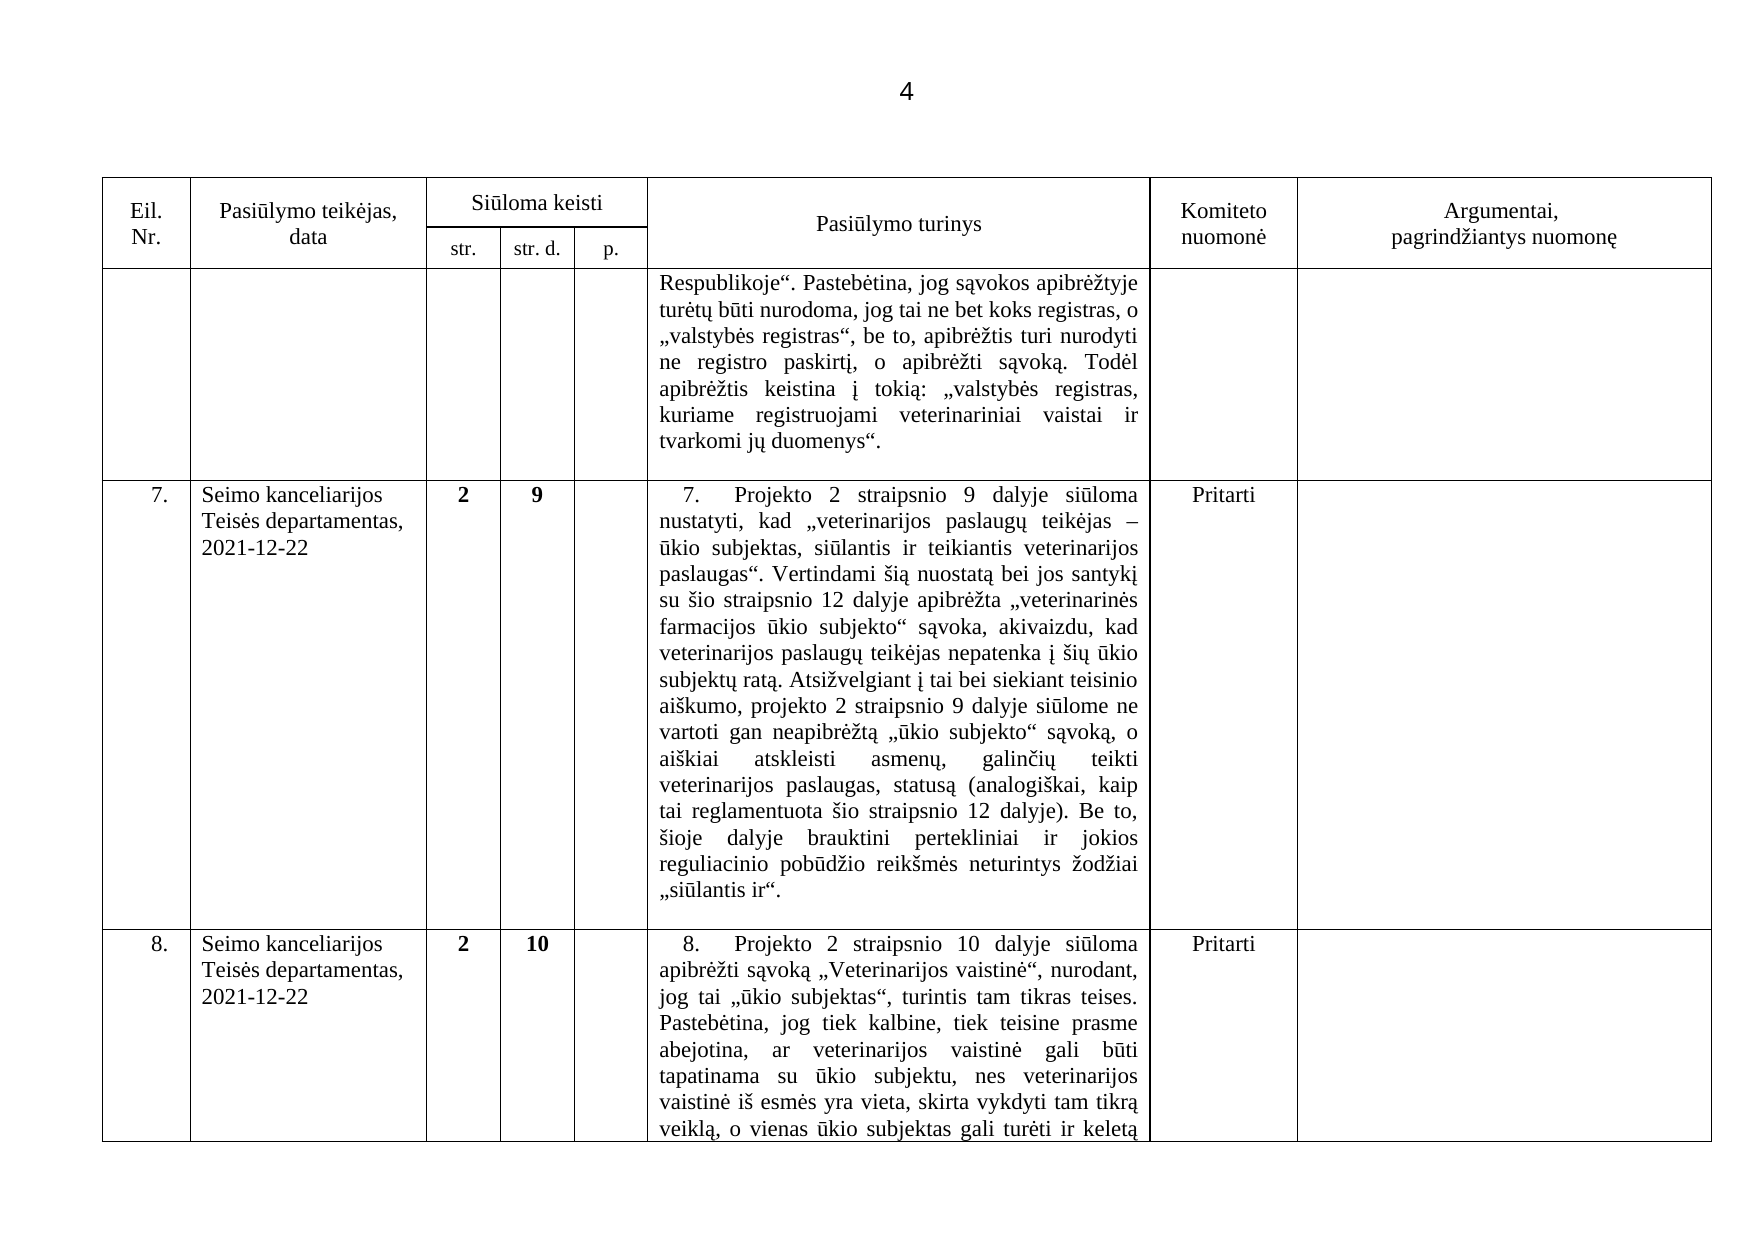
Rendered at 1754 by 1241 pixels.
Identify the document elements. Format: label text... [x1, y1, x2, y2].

table_cell [575, 481, 647, 929]
table_header Siūloma keisti [427, 178, 647, 226]
table_cell [427, 269, 500, 480]
table_header Eil. Nr. [103, 178, 190, 268]
table_header Pasiūlymo turinys [648, 178, 1149, 268]
table_cell Pritarti [1151, 481, 1297, 929]
table_header Pasiūlymo teikėjas, data [191, 178, 426, 268]
table_cell [575, 269, 647, 480]
table_cell [1298, 930, 1711, 1141]
table_cell 9 [501, 481, 574, 929]
table_cell [1298, 481, 1711, 929]
table_cell [1298, 269, 1711, 480]
table_cell Pritarti [1151, 930, 1297, 1141]
table_header Argumentai, pagrindžiantys nuomonę [1298, 178, 1711, 268]
table_cell [1151, 269, 1297, 480]
table_cell 10 [501, 930, 574, 1141]
table_cell str. d. [501, 228, 574, 268]
table_cell [191, 269, 426, 480]
table_cell [575, 930, 647, 1141]
table_cell [103, 930, 190, 1141]
table_cell 2 [427, 930, 500, 1141]
table_cell 8. Projekto 2 straipsnio 10 dalyje siūloma apibrėžti sąvoką „Veterinarijos vaistinė“, nurodant, jog tai „ūkio subjektas“, turintis tam tikras teises. Pastebėtina, jog tiek kalbine, tiek teisine prasme abejotina, ar veterinarijos vaistinė gali būti tapatinama su ūkio subjektu, nes veterinarijos vaistinė iš esmės yra vieta, skirta vykdyti tam tikrą veiklą, o vienas ūkio subjektas gali turėti ir keletą [648, 930, 1149, 1141]
table_cell [103, 481, 190, 929]
table_cell Seimo kanceliarijos Teisės departamentas, 2021-12-22 [191, 481, 426, 929]
table_cell 7. Projekto 2 straipsnio 9 dalyje siūloma nustatyti, kad „veterinarijos paslaugų teikėjas – ūkio subjektas, siūlantis ir teikiantis veterinarijos paslaugas“. Vertindami šią nuostatą bei jos santykį su šio straipsnio 12 dalyje apibrėžta „veterinarinės farmacijos ūkio subjekto“ sąvoka, akivaizdu, kad veterinarijos paslaugų teikėjas nepatenka į šių ūkio subjektų ratą. Atsižvelgiant į tai bei siekiant teisinio aiškumo, projekto 2 straipsnio 9 dalyje siūlome ne vartoti gan neapibrėžtą „ūkio subjekto“ sąvoką, o aiškiai atskleisti asmenų, galinčių teikti veterinarijos paslaugas, statusą (analogiškai, kaip tai reglamentuota šio straipsnio 12 dalyje). Be to, šioje dalyje brauktini pertekliniai ir jokios reguliacinio pobūdžio reikšmės neturintys žodžiai „siūlantis ir“. [648, 481, 1149, 929]
table_cell str. [427, 228, 500, 268]
table_cell p. [575, 228, 647, 268]
table_cell 2 [427, 481, 500, 929]
table_cell Respublikoje“. Pastebėtina, jog sąvokos apibrėžtyje turėtų būti nurodoma, jog tai ne bet koks registras, o „valstybės registras“, be to, apibrėžtis turi nurodyti ne registro paskirtį, o apibrėžti sąvoką. Todėl apibrėžtis keistina į tokią: „valstybės registras, kuriame registruojami veterinariniai vaistai ir tvarkomi jų duomenys“. [648, 269, 1149, 480]
table_cell [501, 269, 574, 480]
table_header Komiteto nuomonė [1151, 178, 1297, 268]
table_cell Seimo kanceliarijos Teisės departamentas, 2021-12-22 [191, 930, 426, 1141]
table_cell [103, 269, 190, 480]
